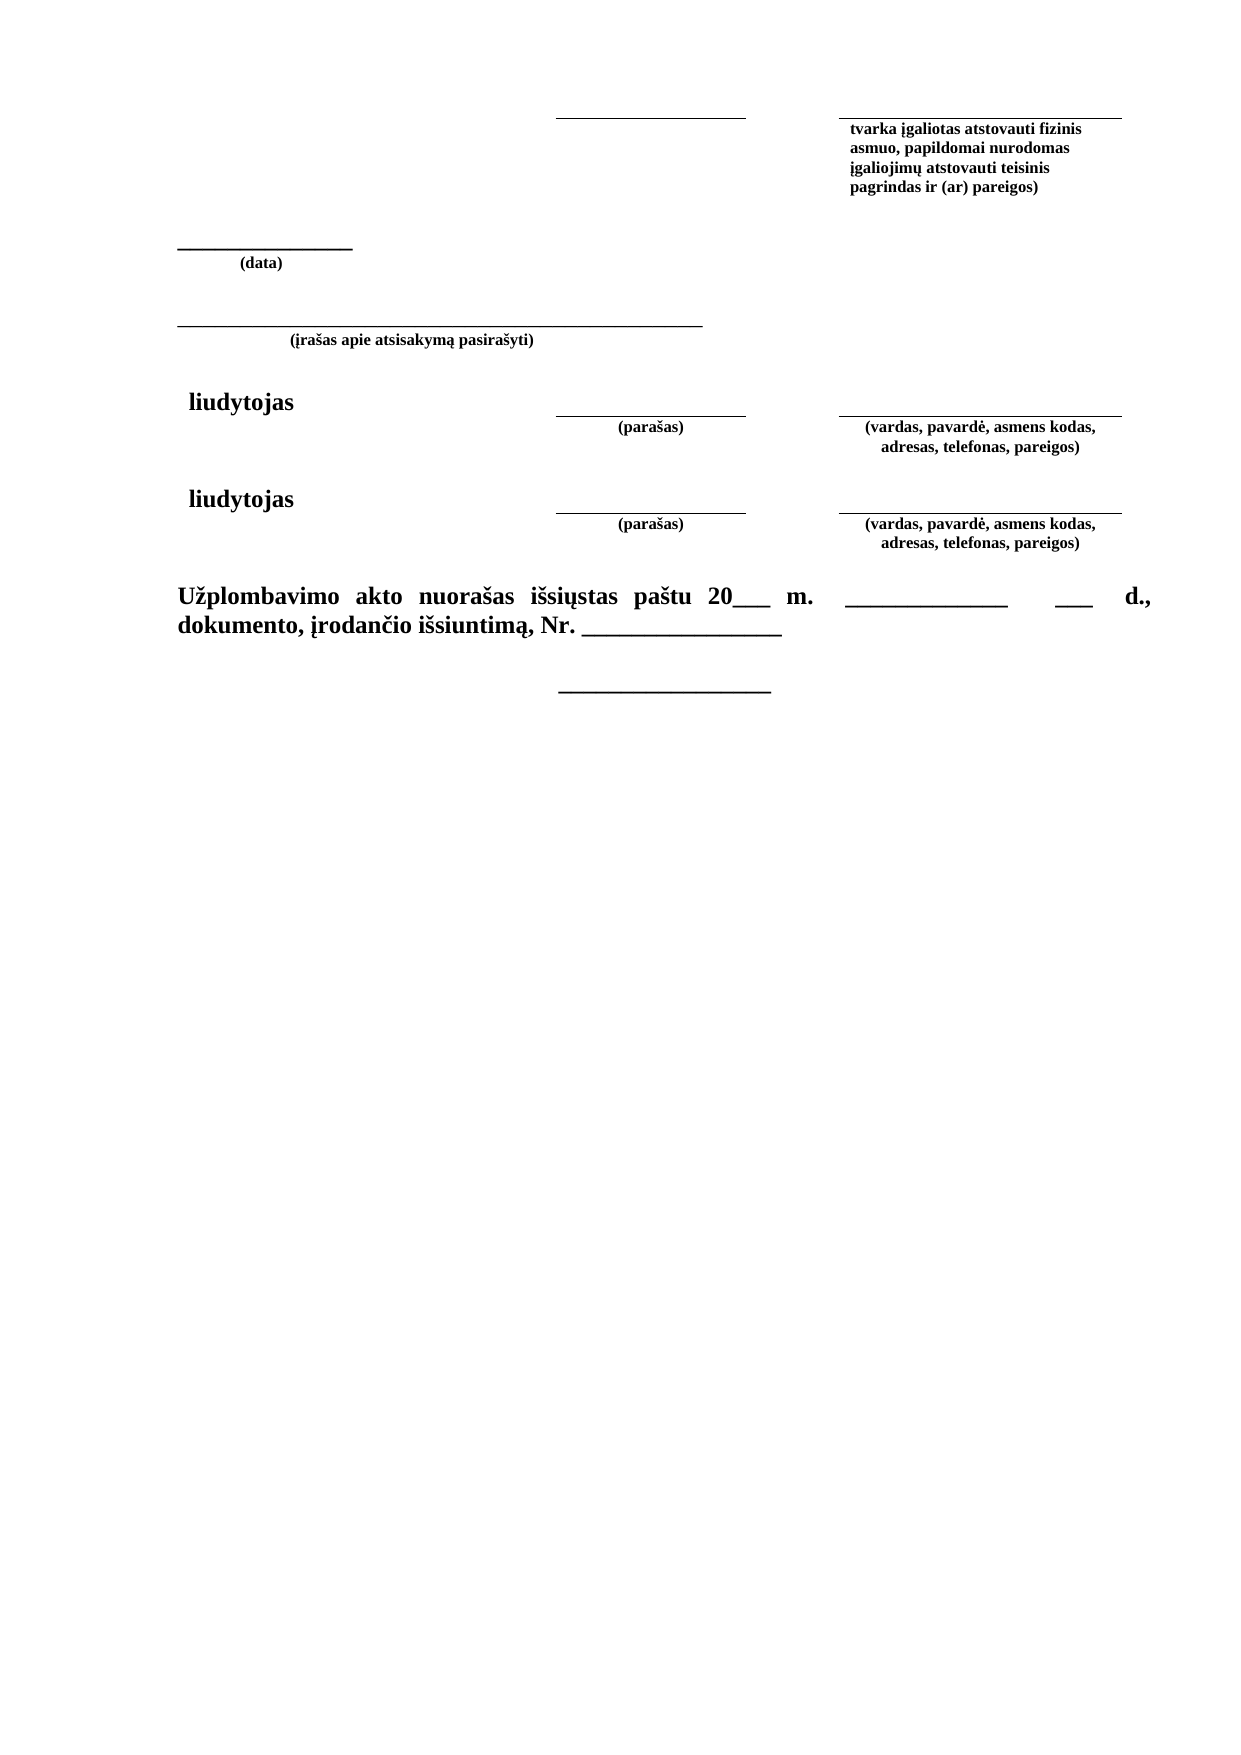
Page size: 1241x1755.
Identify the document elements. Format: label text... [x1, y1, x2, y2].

table_cell [746, 513, 838, 552]
table_header [556, 484, 746, 513]
table_header [746, 484, 838, 513]
table_cell (vardas, pavardė, asmens kodas, adresas, telefonas, pareigos) [839, 417, 1122, 456]
table_cell [556, 119, 746, 196]
table_header [556, 388, 746, 416]
table_cell [489, 118, 556, 196]
table_cell [489, 513, 556, 552]
table_cell [177, 118, 488, 196]
table_cell (vardas, pavardė, asmens kodas, adresas, telefonas, pareigos) [839, 514, 1122, 552]
table_header [489, 484, 556, 513]
text Užplombavimo akto nuorašas išsiųstas paštu 20___ m. _____________ ___ d., dokumento, įrodančio išsiuntimą, Nr. ________________ [177, 581, 1152, 639]
table_cell [489, 416, 556, 456]
text (įrašas apie atsisakymą pasirašyti) [177, 330, 1152, 349]
table_header [746, 388, 838, 416]
table_cell (parašas) [556, 417, 746, 456]
table_cell [746, 416, 838, 456]
table_cell (parašas) [556, 514, 746, 552]
table_header [839, 388, 1122, 416]
table_cell tvarka įgaliotas atstovauti fizinis asmuo, papildomai nurodomas įgaliojimų atstovauti teisinis pagrindas ir (ar) pareigos) [839, 119, 1122, 196]
table_header liudytojas [177, 484, 488, 513]
table_cell [177, 513, 488, 552]
text (data) [177, 253, 1152, 272]
table_cell [177, 416, 488, 456]
text _________________ [177, 667, 1152, 696]
table_cell [746, 118, 838, 196]
table_header [489, 388, 556, 416]
text ______________ [177, 224, 1152, 253]
table_header liudytojas [177, 388, 488, 416]
text __________________________________________ [177, 301, 1152, 330]
table_header [839, 484, 1122, 513]
